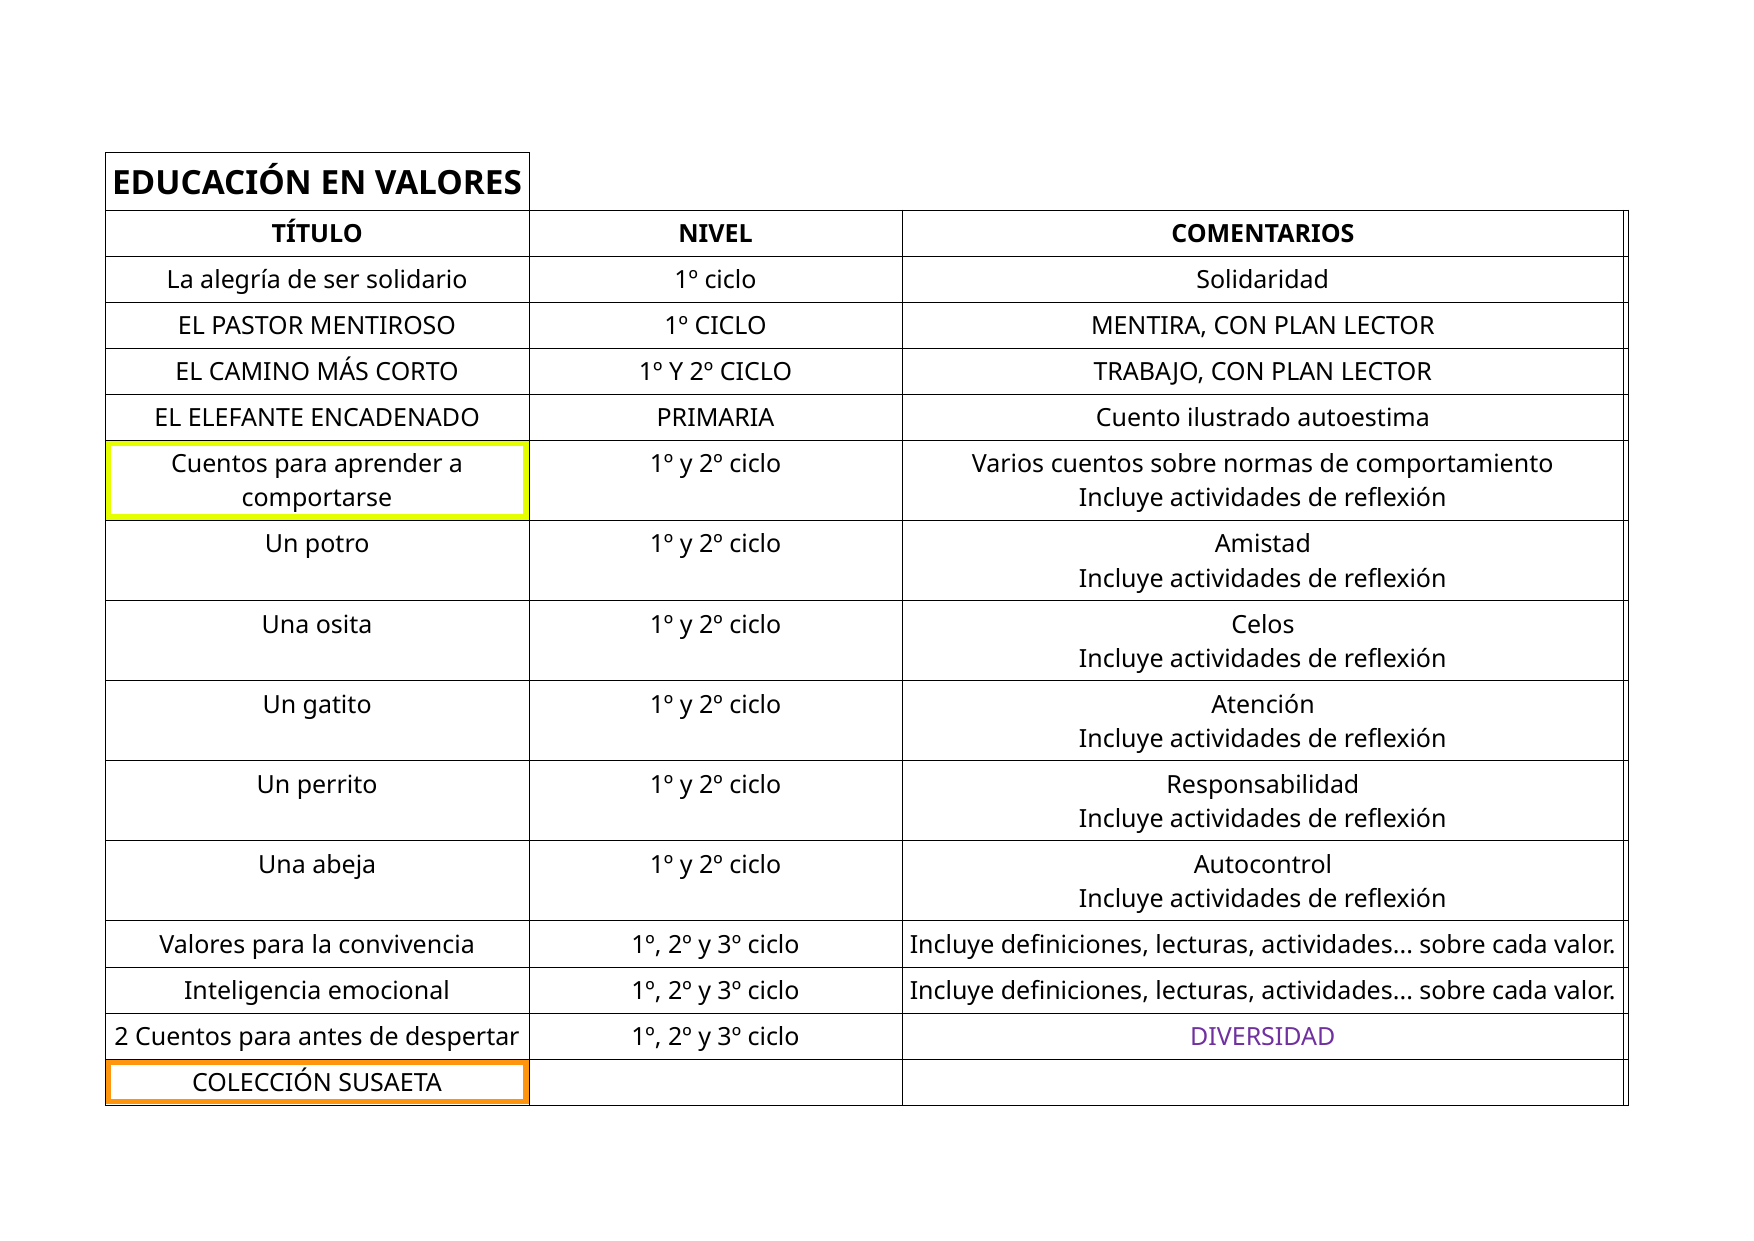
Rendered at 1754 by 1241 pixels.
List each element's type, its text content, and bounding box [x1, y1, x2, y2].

table_cell Responsabilidad Incluye actividades de reflexión [903, 761, 1623, 840]
table_cell EL ELEFANTE ENCADENADO [106, 395, 529, 440]
table_cell [1624, 441, 1628, 520]
table_cell Inteligencia emocional [106, 968, 529, 1012]
table_cell COLECCIÓN SUSAETA [106, 1060, 529, 1104]
table_cell Atención Incluye actividades de reflexión [903, 681, 1623, 760]
table_cell Un gatito [106, 681, 529, 760]
table_cell 1º y 2º ciclo [530, 761, 902, 840]
table_cell PRIMARIA [530, 395, 902, 440]
table_cell PREST [1624, 211, 1628, 256]
table_cell Una osita [106, 601, 529, 680]
table_cell 1º CICLO [530, 303, 902, 348]
table_cell NIVEL [530, 211, 902, 256]
table_cell 1º, 2º y 3º ciclo [530, 968, 902, 1012]
table_cell Autocontrol Incluye actividades de reflexión [903, 841, 1623, 920]
table_cell [1624, 395, 1628, 440]
table_cell FALTA [1624, 841, 1628, 920]
table_cell [1624, 303, 1628, 348]
table_cell 1º y 2º ciclo [530, 521, 902, 600]
table_cell [1624, 921, 1628, 966]
table_cell 2 Cuentos para antes de despertar [106, 1014, 529, 1058]
table_cell 1º, 2º y 3º ciclo [530, 921, 902, 966]
table_cell [1624, 761, 1628, 840]
table_header EDUCACIÓN EN VALORES [106, 153, 529, 209]
table_cell 1º, 2º y 3º ciclo [530, 1014, 902, 1058]
table_cell Solidaridad [903, 257, 1623, 302]
table_cell Amistad Incluye actividades de reflexión [903, 521, 1623, 600]
table_cell [1624, 349, 1628, 394]
table_cell [1624, 1014, 1628, 1058]
table_cell [1624, 1060, 1628, 1104]
table_cell 1º y 2º ciclo [530, 441, 902, 520]
table_cell La alegría de ser solidario [106, 257, 529, 302]
table_cell Cuento ilustrado autoestima [903, 395, 1623, 440]
table_cell Valores para la convivencia [106, 921, 529, 966]
table_cell Celos Incluye actividades de reflexión [903, 601, 1623, 680]
table_cell Incluye definiciones, lecturas, actividades... sobre cada valor. [903, 968, 1623, 1012]
table_cell TÍTULO [106, 211, 529, 256]
table_cell COMENTARIOS [903, 211, 1623, 256]
table_cell 1º y 2º ciclo [530, 681, 902, 760]
table_cell [1624, 968, 1628, 1012]
table_cell Cuentos para aprender a comportarse [106, 441, 529, 520]
table_cell Un perrito [106, 761, 529, 840]
table_cell 1º ciclo [530, 257, 902, 302]
table_cell DIVERSIDAD [903, 1014, 1623, 1058]
table_cell [1624, 257, 1628, 302]
table_cell TRABAJO, CON PLAN LECTOR [903, 349, 1623, 394]
table_cell [530, 1060, 902, 1104]
table_cell [1624, 521, 1628, 600]
table_cell Incluye definiciones, lecturas, actividades... sobre cada valor. [903, 921, 1623, 966]
table_cell Varios cuentos sobre normas de comportamiento Incluye actividades de reflexión [903, 441, 1623, 520]
table_cell [1624, 681, 1628, 760]
table_cell EL PASTOR MENTIROSO [106, 303, 529, 348]
table_cell 1º y 2º ciclo [530, 601, 902, 680]
table_cell [1624, 601, 1628, 680]
table_cell 1º y 2º ciclo [530, 841, 902, 920]
table_cell Una abeja [106, 841, 529, 920]
table_cell MENTIRA, CON PLAN LECTOR [903, 303, 1623, 348]
table_cell Un potro [106, 521, 529, 600]
table_cell 1º Y 2º CICLO [530, 349, 902, 394]
table_cell [903, 1060, 1623, 1104]
table_cell EL CAMINO MÁS CORTO [106, 349, 529, 394]
